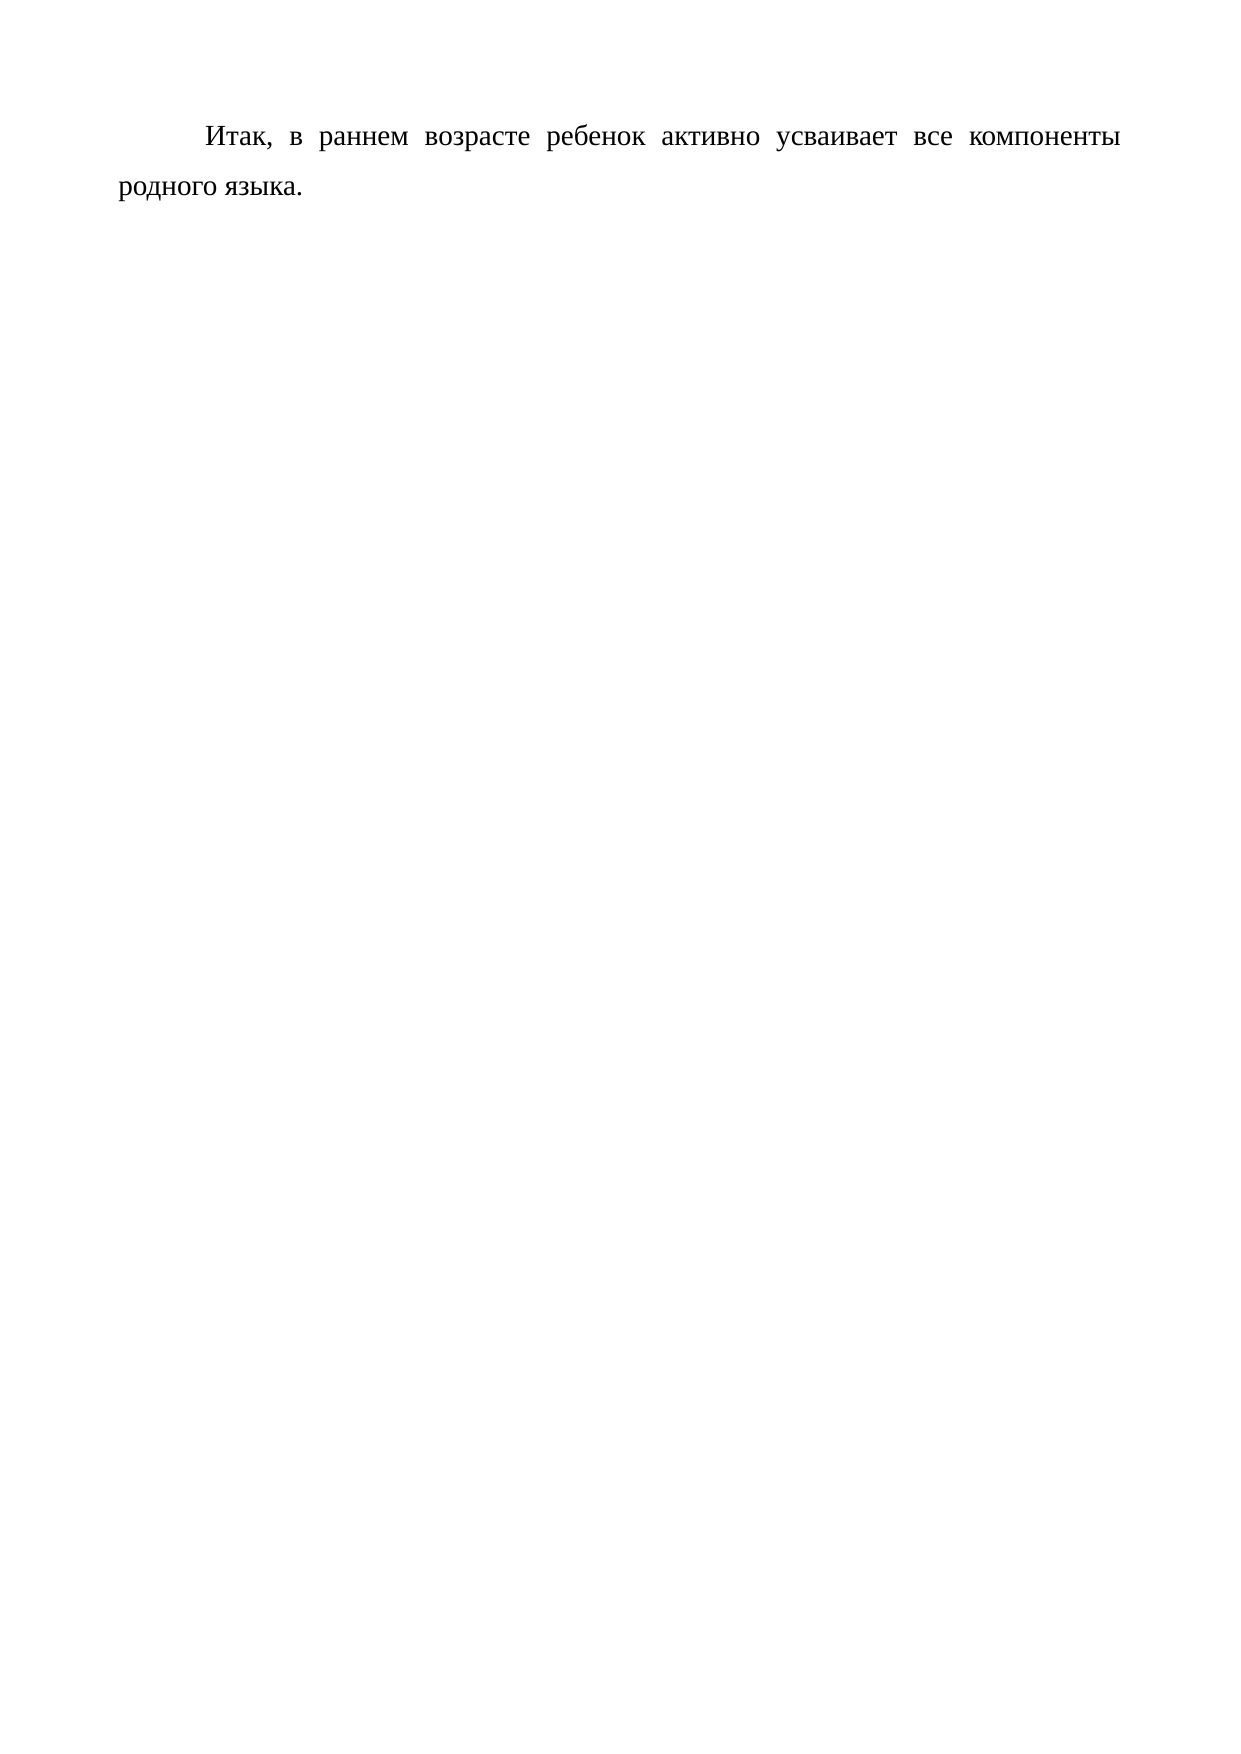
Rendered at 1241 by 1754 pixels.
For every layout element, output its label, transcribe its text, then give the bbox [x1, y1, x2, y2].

text Итак, в раннем возрасте ребенок активно усваивает все компоненты родного языка. [118, 118, 1122, 202]
